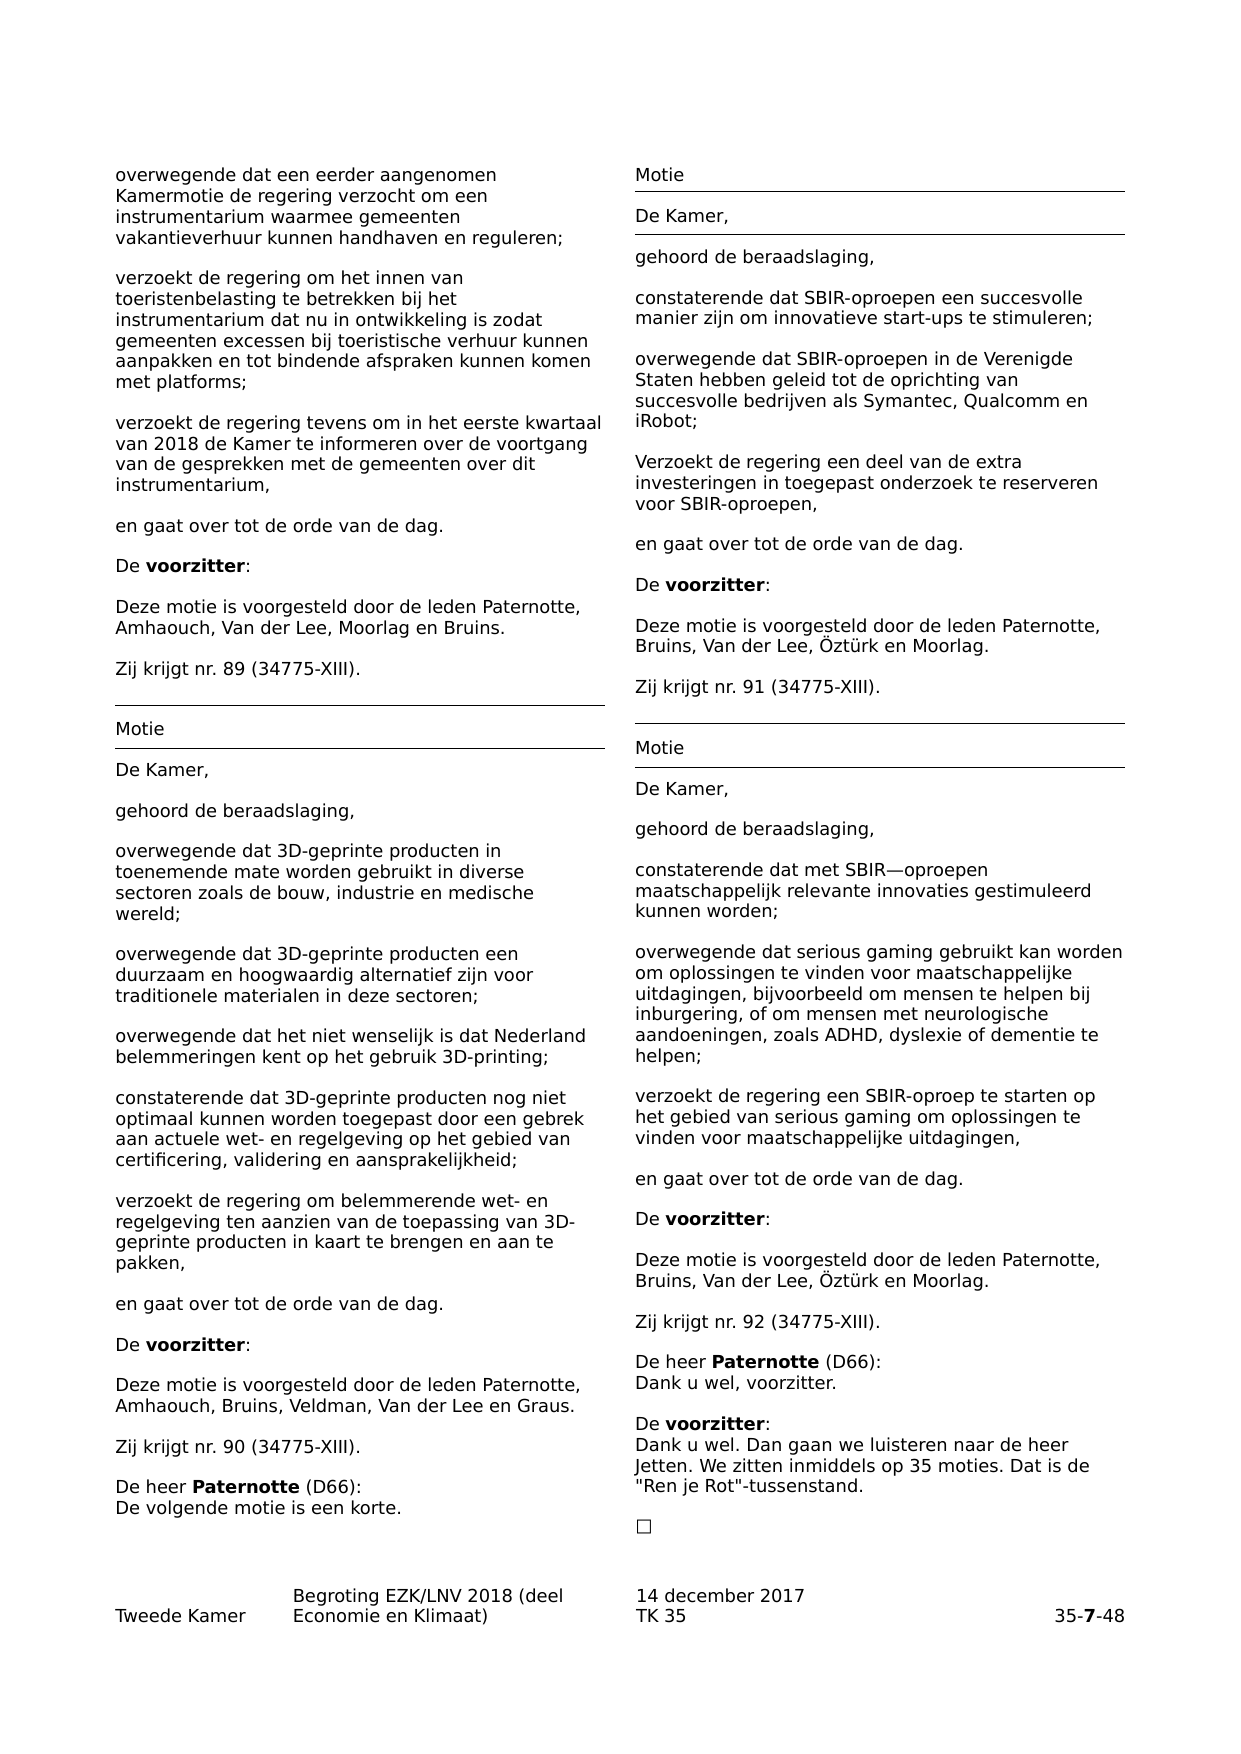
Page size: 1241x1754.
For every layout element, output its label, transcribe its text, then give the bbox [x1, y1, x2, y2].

text verzoekt de regering een SBIR-oproep te starten op het gebied van serious gaming om oplossingen te vinden voor maatschappelijke uitdagingen, [635, 1086, 1125, 1148]
text constaterende dat 3D-geprinte producten nog niet optimaal kunnen worden toegepast door een gebrek aan actuele wet- en regelgeving op het gebied van certificering, validering en aansprakelijkheid; [115, 1088, 605, 1171]
text gehoord de beraadslaging, [635, 247, 1125, 267]
text Deze motie is voorgesteld door de leden Paternotte, Bruins, Van der Lee, Öztürk en Moorlag. [635, 1250, 1125, 1291]
text De voorzitter: [635, 575, 1125, 596]
text constaterende dat SBIR-oproepen een succesvolle manier zijn om innovatieve start-ups te stimuleren; [635, 287, 1125, 329]
text Dank u wel, voorzitter. [635, 1373, 1125, 1394]
text De voorzitter: [115, 1334, 605, 1355]
text en gaat over tot de orde van de dag. [115, 516, 605, 536]
text Zij krijgt nr. 90 (34775-XIII). [115, 1437, 605, 1457]
text De Kamer, [115, 760, 605, 781]
text overwegende dat serious gaming gebruikt kan worden om oplossingen te vinden voor maatschappelijke uitdagingen, bijvoorbeeld om mensen te helpen bij inburgering, of om mensen met neurologische aandoeningen, zoals ADHD, dyslexie of dementie te helpen; [635, 942, 1125, 1066]
text De heer Paternotte (D66): [635, 1352, 1125, 1373]
text overwegende dat 3D-geprinte producten een duurzaam en hoogwaardig alternatief zijn voor traditionele materialen in deze sectoren; [115, 944, 605, 1006]
text Verzoekt de regering een deel van de extra investeringen in toegepast onderzoek te reserveren voor SBIR-oproepen, [635, 452, 1125, 514]
text Deze motie is voorgesteld door de leden Paternotte, Bruins, Van der Lee, Öztürk en Moorlag. [635, 616, 1125, 657]
text Motie [635, 738, 1125, 758]
text en gaat over tot de orde van de dag. [635, 534, 1125, 555]
text overwegende dat het niet wenselijk is dat Nederland belemmeringen kent op het gebruik 3D-printing; [115, 1026, 605, 1068]
text De voorzitter: [115, 556, 605, 577]
text Deze motie is voorgesteld door de leden Paternotte, Amhaouch, Bruins, Veldman, Van der Lee en Graus. [115, 1375, 605, 1417]
text overwegende dat SBIR-oproepen in de Verenigde Staten hebben geleid tot de oprichting van succesvolle bedrijven als Symantec, Qualcomm en iRobot; [635, 349, 1125, 432]
text De voorzitter: [635, 1414, 1125, 1434]
text verzoekt de regering om belemmerende wet- en regelgeving ten aanzien van de toepassing van 3D-geprinte producten in kaart te brengen en aan te pakken, [115, 1191, 605, 1274]
text gehoord de beraadslaging, [115, 801, 605, 821]
text gehoord de beraadslaging, [635, 819, 1125, 840]
text overwegende dat een eerder aangenomen Kamermotie de regering verzocht om een instrumentarium waarmee gemeenten vakantieverhuur kunnen handhaven en reguleren; [115, 165, 605, 248]
text De voorzitter: [635, 1209, 1125, 1230]
text en gaat over tot de orde van de dag. [635, 1168, 1125, 1189]
text Dank u wel. Dan gaan we luisteren naar de heer Jetten. We zitten inmiddels op 35 moties. Dat is de "Ren je Rot"-tussenstand. [635, 1434, 1125, 1497]
text Motie [115, 719, 605, 740]
text en gaat over tot de orde van de dag. [115, 1294, 605, 1314]
text De heer Paternotte (D66): [115, 1477, 605, 1498]
text Zij krijgt nr. 89 (34775-XIII). [115, 658, 605, 679]
text ⬜ [635, 1517, 1125, 1538]
text Zij krijgt nr. 91 (34775-XIII). [635, 677, 1125, 698]
text Deze motie is voorgesteld door de leden Paternotte, Amhaouch, Van der Lee, Moorlag en Bruins. [115, 597, 605, 638]
text constaterende dat met SBIR—oproepen maatschappelijk relevante innovaties gestimuleerd kunnen worden; [635, 860, 1125, 922]
text Zij krijgt nr. 92 (34775-XIII). [635, 1311, 1125, 1332]
text overwegende dat 3D-geprinte producten in toenemende mate worden gebruikt in diverse sectoren zoals de bouw, industrie en medische wereld; [115, 841, 605, 924]
text verzoekt de regering om het innen van toeristenbelasting te betrekken bij het instrumentarium dat nu in ontwikkeling is zodat gemeenten excessen bij toeristische verhuur kunnen aanpakken en tot bindende afspraken kunnen komen met platforms; [115, 268, 605, 393]
text verzoekt de regering tevens om in het eerste kwartaal van 2018 de Kamer te informeren over de voortgang van de gesprekken met de gemeenten over dit instrumentarium, [115, 413, 605, 496]
text Motie [635, 165, 1125, 186]
text De Kamer, [635, 206, 1125, 227]
text De volgende motie is een korte. [115, 1498, 605, 1519]
text De Kamer, [635, 778, 1125, 799]
